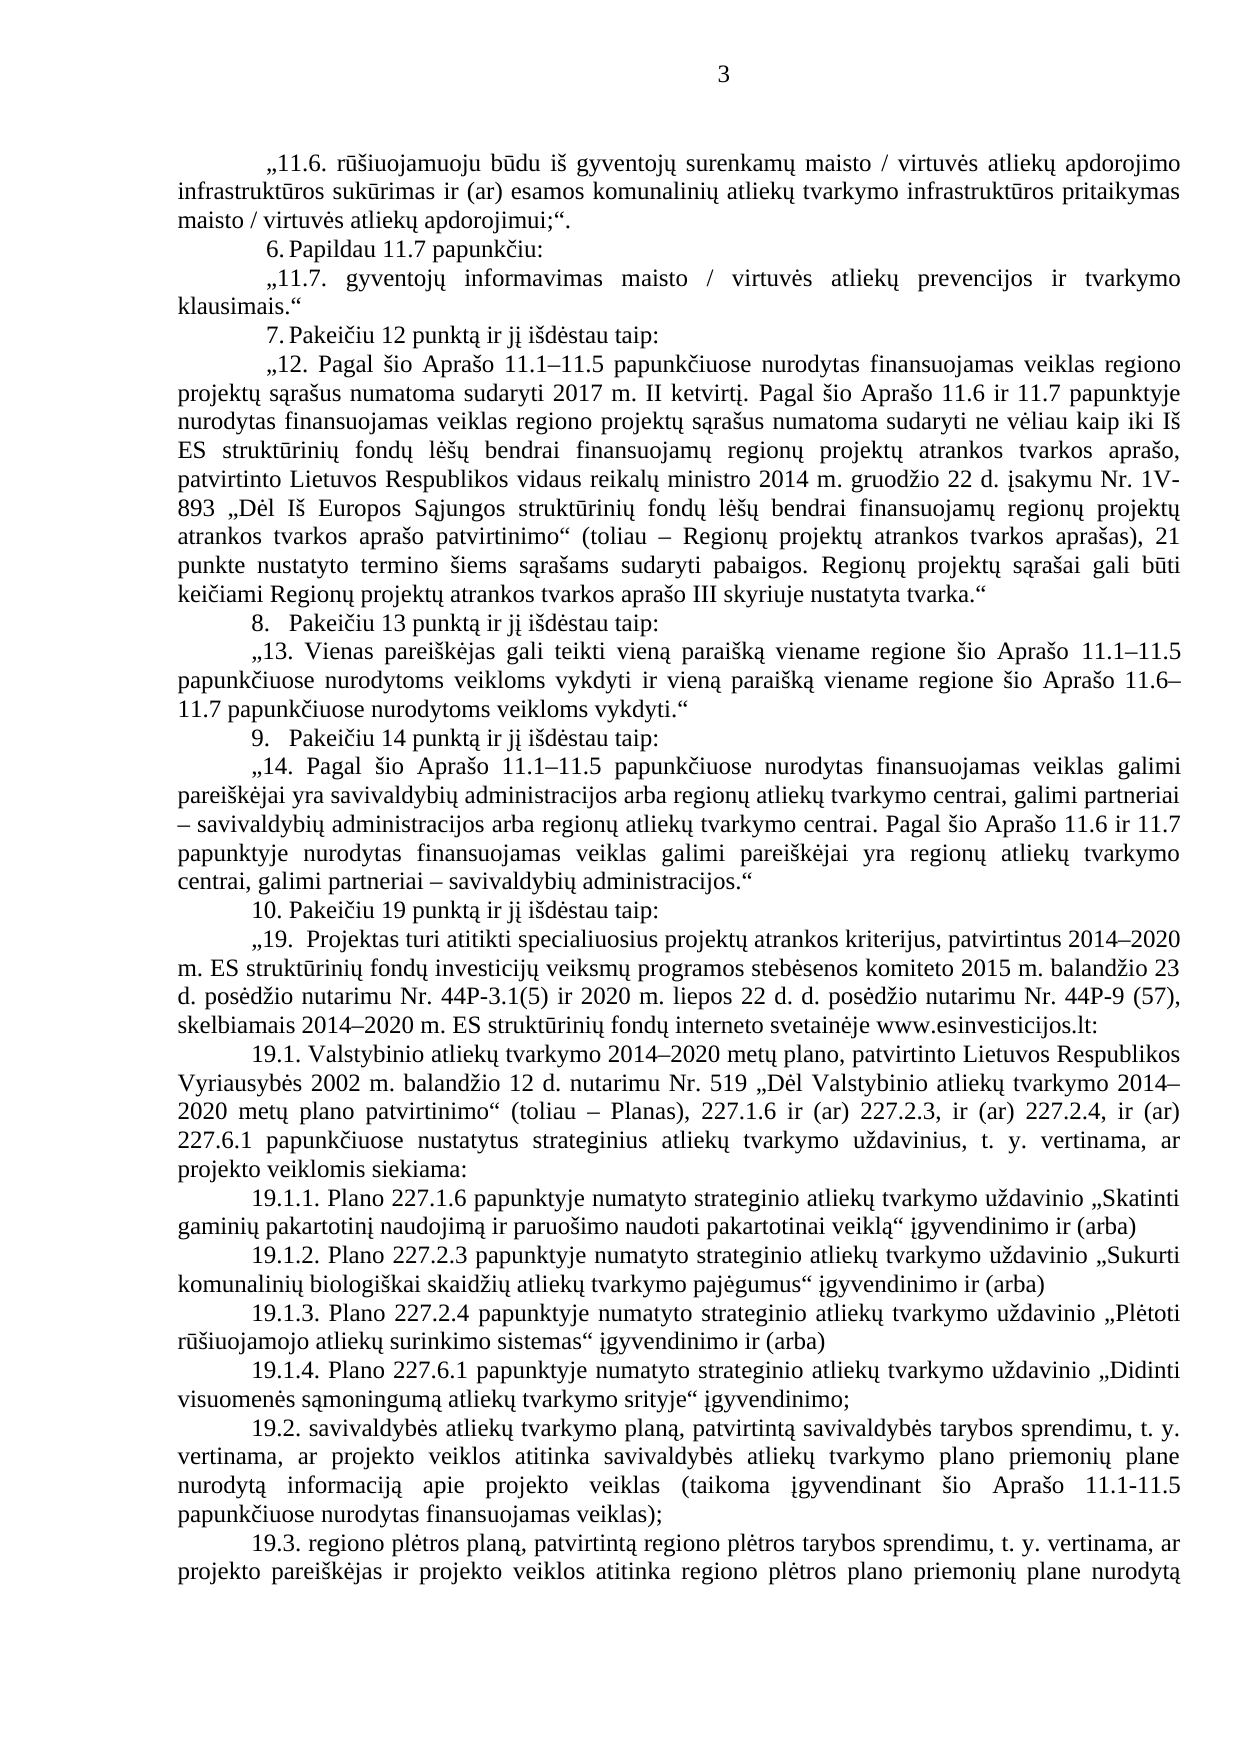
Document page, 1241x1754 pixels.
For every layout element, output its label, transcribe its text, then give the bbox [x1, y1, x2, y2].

text „12. Pagal šio Aprašo 11.1–11.5 papunkčiuose nurodytas finansuojamas veiklas regiono projektų sąrašus numatoma sudaryti 2017 m. II ketvirtį. Pagal šio Aprašo 11.6 ir 11.7 papunktyje nurodytas finansuojamas veiklas regiono projektų sąrašus numatoma sudaryti ne vėliau kaip iki Iš ES struktūrinių fondų lėšų bendrai finansuojamų regionų projektų atrankos tvarkos aprašo, patvirtinto Lietuvos Respublikos vidaus reikalų ministro 2014 m. gruodžio 22 d. įsakymu Nr. 1V-893 „Dėl Iš Europos Sąjungos struktūrinių fondų lėšų bendrai finansuojamų regionų projektų atrankos tvarkos aprašo patvirtinimo“ (toliau – Regionų projektų atrankos tvarkos aprašas), 21 punkte nustatyto termino šiems sąrašams sudaryti pabaigos. Regionų projektų sąrašai gali būti keičiami Regionų projektų atrankos tvarkos aprašo III skyriuje nustatyta tvarka.“ [177, 349, 1181, 608]
text 19.1.2. Plano 227.2.3 papunktyje numatyto strateginio atliekų tvarkymo uždavinio „Sukurti komunalinių biologiškai skaidžių atliekų tvarkymo pajėgumus“ įgyvendinimo ir (arba) [177, 1240, 1181, 1298]
text 9. Pakeičiu 14 punktą ir jį išdėstau taip: [251, 723, 1181, 751]
text 19.2. savivaldybės atliekų tvarkymo planą, patvirtintą savivaldybės tarybos sprendimu, t. y. vertinama, ar projekto veiklos atitinka savivaldybės atliekų tvarkymo plano priemonių plane nurodytą informaciją apie projekto veiklas (taikoma įgyvendinant šio Aprašo 11.1-11.5 papunkčiuose nurodytas finansuojamas veiklas); [177, 1413, 1181, 1528]
text 8. Pakeičiu 13 punktą ir jį išdėstau taip: [251, 608, 1181, 636]
text 19.1.3. Plano 227.2.4 papunktyje numatyto strateginio atliekų tvarkymo uždavinio „Plėtoti rūšiuojamojo atliekų surinkimo sistemas“ įgyvendinimo ir (arba) [177, 1298, 1181, 1355]
text 7. Pakeičiu 12 punktą ir jį išdėstau taip: [266, 320, 1181, 349]
text „19. Projektas turi atitikti specialiuosius projektų atrankos kriterijus, patvirtintus 2014–2020 m. ES struktūrinių fondų investicijų veiksmų programos stebėsenos komiteto 2015 m. balandžio 23 d. posėdžio nutarimu Nr. 44P-3.1(5) ir 2020 m. liepos 22 d. d. posėdžio nutarimu Nr. 44P-9 (57), skelbiamais 2014–2020 m. ES struktūrinių fondų interneto svetainėje www.esinvesticijos.lt: [177, 924, 1181, 1039]
text 6. Papildau 11.7 papunkčiu: [266, 234, 1181, 263]
text „11.6. rūšiuojamuoju būdu iš gyventojų surenkamų maisto / virtuvės atliekų apdorojimo infrastruktūros sukūrimas ir (ar) esamos komunalinių atliekų tvarkymo infrastruktūros pritaikymas maisto / virtuvės atliekų apdorojimui;“. [177, 148, 1181, 234]
text „11.7. gyventojų informavimas maisto / virtuvės atliekų prevencijos ir tvarkymo klausimais.“ [177, 263, 1181, 320]
text 19.3. regiono plėtros planą, patvirtintą regiono plėtros tarybos sprendimu, t. y. vertinama, ar projekto pareiškėjas ir projekto veiklos atitinka regiono plėtros plano priemonių plane nurodytą [177, 1528, 1181, 1585]
text 19.1.4. Plano 227.6.1 papunktyje numatyto strateginio atliekų tvarkymo uždavinio „Didinti visuomenės sąmoningumą atliekų tvarkymo srityje“ įgyvendinimo; [177, 1355, 1181, 1413]
text „14. Pagal šio Aprašo 11.1–11.5 papunkčiuose nurodytas finansuojamas veiklas galimi pareiškėjai yra savivaldybių administracijos arba regionų atliekų tvarkymo centrai, galimi partneriai – savivaldybių administracijos arba regionų atliekų tvarkymo centrai. Pagal šio Aprašo 11.6 ir 11.7 papunktyje nurodytas finansuojamas veiklas galimi pareiškėjai yra regionų atliekų tvarkymo centrai, galimi partneriai – savivaldybių administracijos.“ [177, 751, 1181, 895]
text 19.1.1. Plano 227.1.6 papunktyje numatyto strateginio atliekų tvarkymo uždavinio „Skatinti gaminių pakartotinį naudojimą ir paruošimo naudoti pakartotinai veiklą“ įgyvendinimo ir (arba) [177, 1183, 1181, 1240]
text „13. Vienas pareiškėjas gali teikti vieną paraišką viename regione šio Aprašo 11.1–11.5 papunkčiuose nurodytoms veikloms vykdyti ir vieną paraišką viename regione šio Aprašo 11.6–11.7 papunkčiuose nurodytoms veikloms vykdyti.“ [177, 636, 1181, 723]
text 10. Pakeičiu 19 punktą ir jį išdėstau taip: [251, 895, 1181, 924]
text 19.1. Valstybinio atliekų tvarkymo 2014–2020 metų plano, patvirtinto Lietuvos Respublikos Vyriausybės 2002 m. balandžio 12 d. nutarimu Nr. 519 „Dėl Valstybinio atliekų tvarkymo 2014–2020 metų plano patvirtinimo“ (toliau – Planas), 227.1.6 ir (ar) 227.2.3, ir (ar) 227.2.4, ir (ar) 227.6.1 papunkčiuose nustatytus strateginius atliekų tvarkymo uždavinius, t. y. vertinama, ar projekto veiklomis siekiama: [177, 1039, 1181, 1183]
